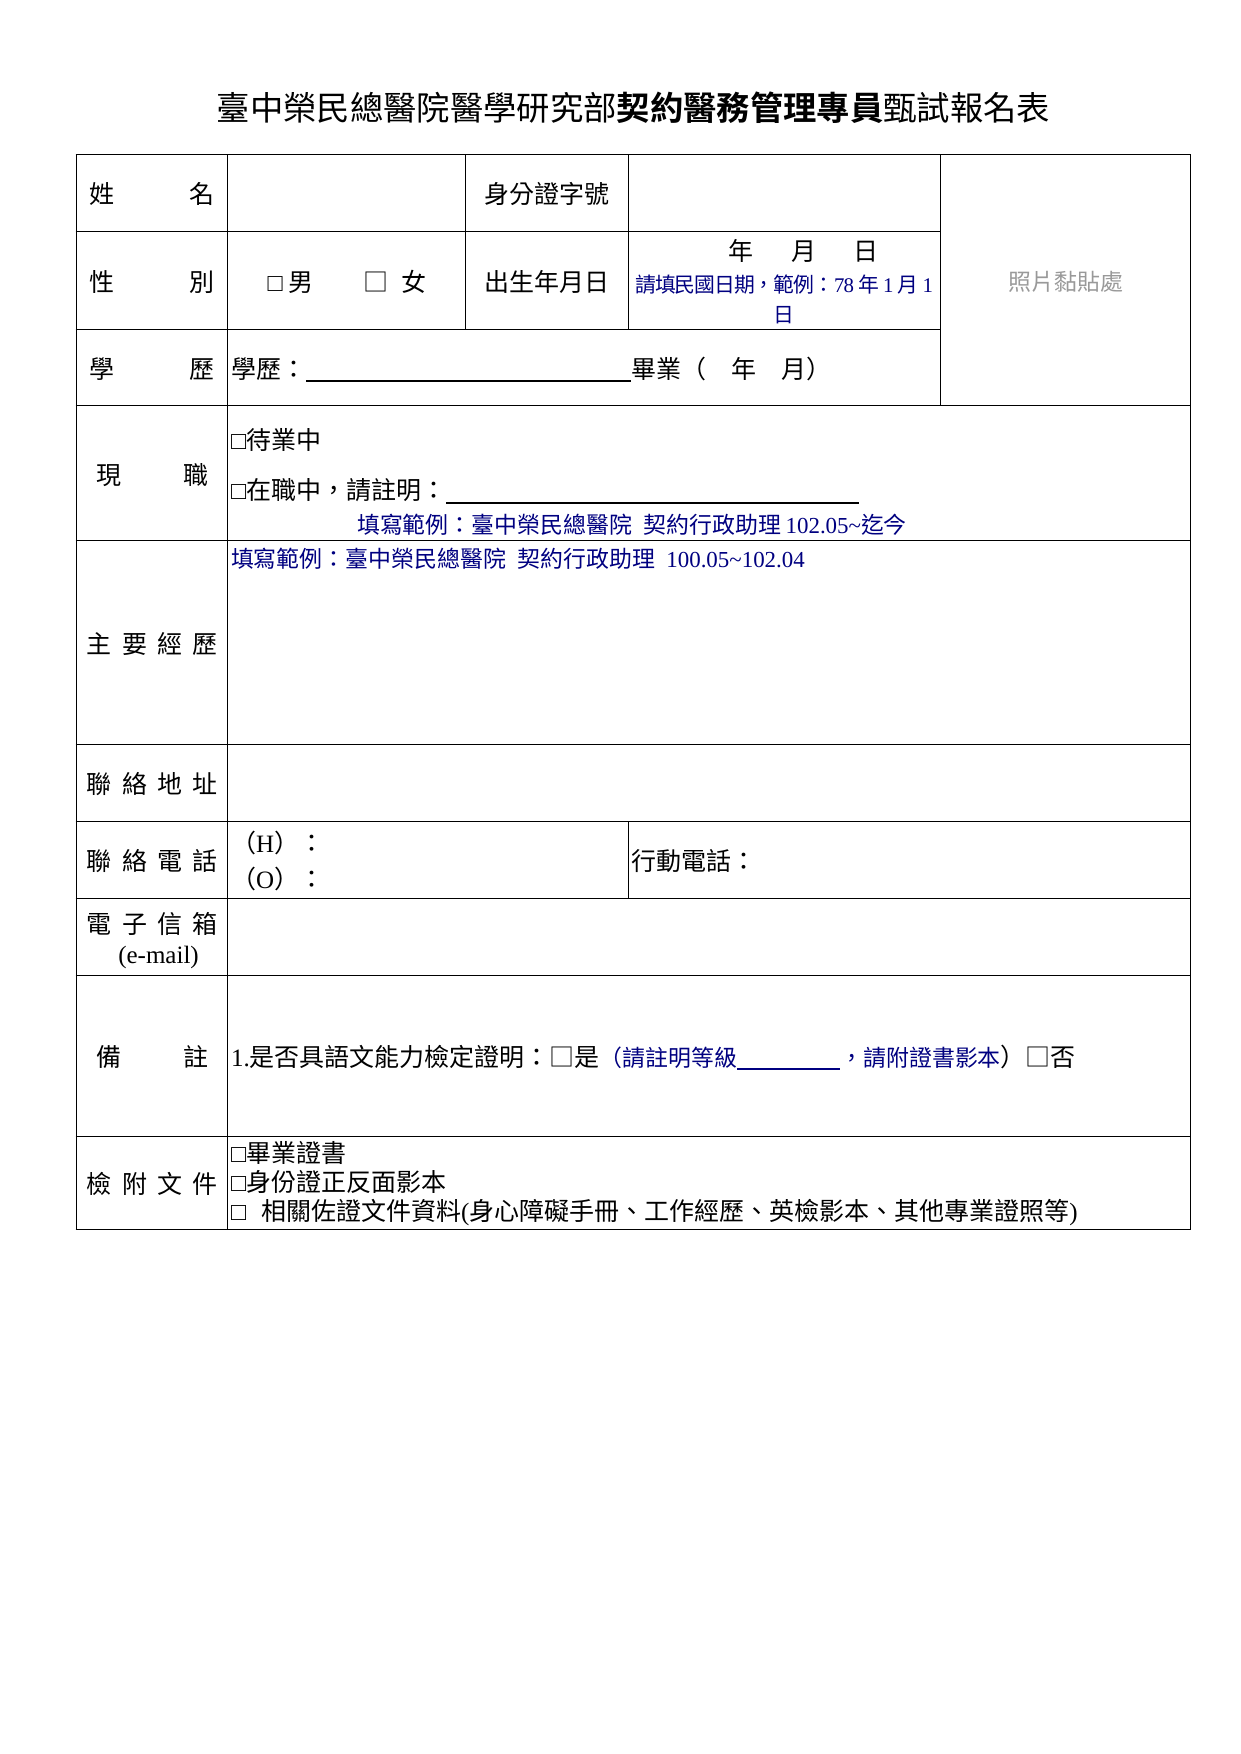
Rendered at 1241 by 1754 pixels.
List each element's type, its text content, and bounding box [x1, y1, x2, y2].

table_cell （H）： （O）： [228, 822, 628, 898]
table_cell □待業中 □在職中，請註明： 填寫範例：臺中榮民總醫院 契約行政助理102.05~迄今 [228, 406, 1190, 540]
table_cell [228, 899, 1190, 974]
table_cell 填寫範例：臺中榮民總醫院 契約行政助理 100.05~102.04 [228, 541, 1190, 744]
table_cell [228, 155, 465, 231]
table_cell 行動電話： [629, 822, 1190, 898]
table_cell [228, 745, 1190, 821]
table_cell □畢業證書 □身份證正反面影本 相關佐證文件資料(身心障礙手冊、工作經歷、英檢影本、其他專業證照等) [228, 1137, 1190, 1229]
table_cell 1.是否具語文能力檢定證明：□是（請註明等級 ，請附證書影本）□否 [228, 976, 1190, 1136]
table_cell 檢 附 文 件 [77, 1137, 227, 1229]
table_cell 性 別 [77, 232, 227, 328]
table_cell 聯 絡 電 話 [77, 822, 227, 898]
table_cell 照片黏貼處 [941, 155, 1190, 405]
table_cell 身分證字號 [466, 155, 628, 231]
table_cell [629, 155, 940, 231]
table_cell 聯 絡 地 址 [77, 745, 227, 821]
table_cell 年 月 日 請填民國日期，範例：78年1月1日 [629, 232, 940, 328]
table_cell 出生年月日 [466, 232, 628, 328]
table_cell □ 男 □ 女 [228, 232, 465, 328]
table_cell 學 歷 [77, 330, 227, 405]
table_cell 備 註 [77, 976, 227, 1136]
table_cell 姓 名 [77, 155, 227, 231]
table_cell 學歷： 畢業（ 年 月） [228, 330, 940, 405]
table_cell 電 子 信 箱 (e-mail) [77, 899, 227, 974]
table_cell 主 要 經 歷 [77, 541, 227, 744]
table_header 臺中榮民總醫院醫學研究部契約醫務管理專員甄試報名表 [76, 96, 1190, 154]
table_cell 現 職 [77, 406, 227, 540]
